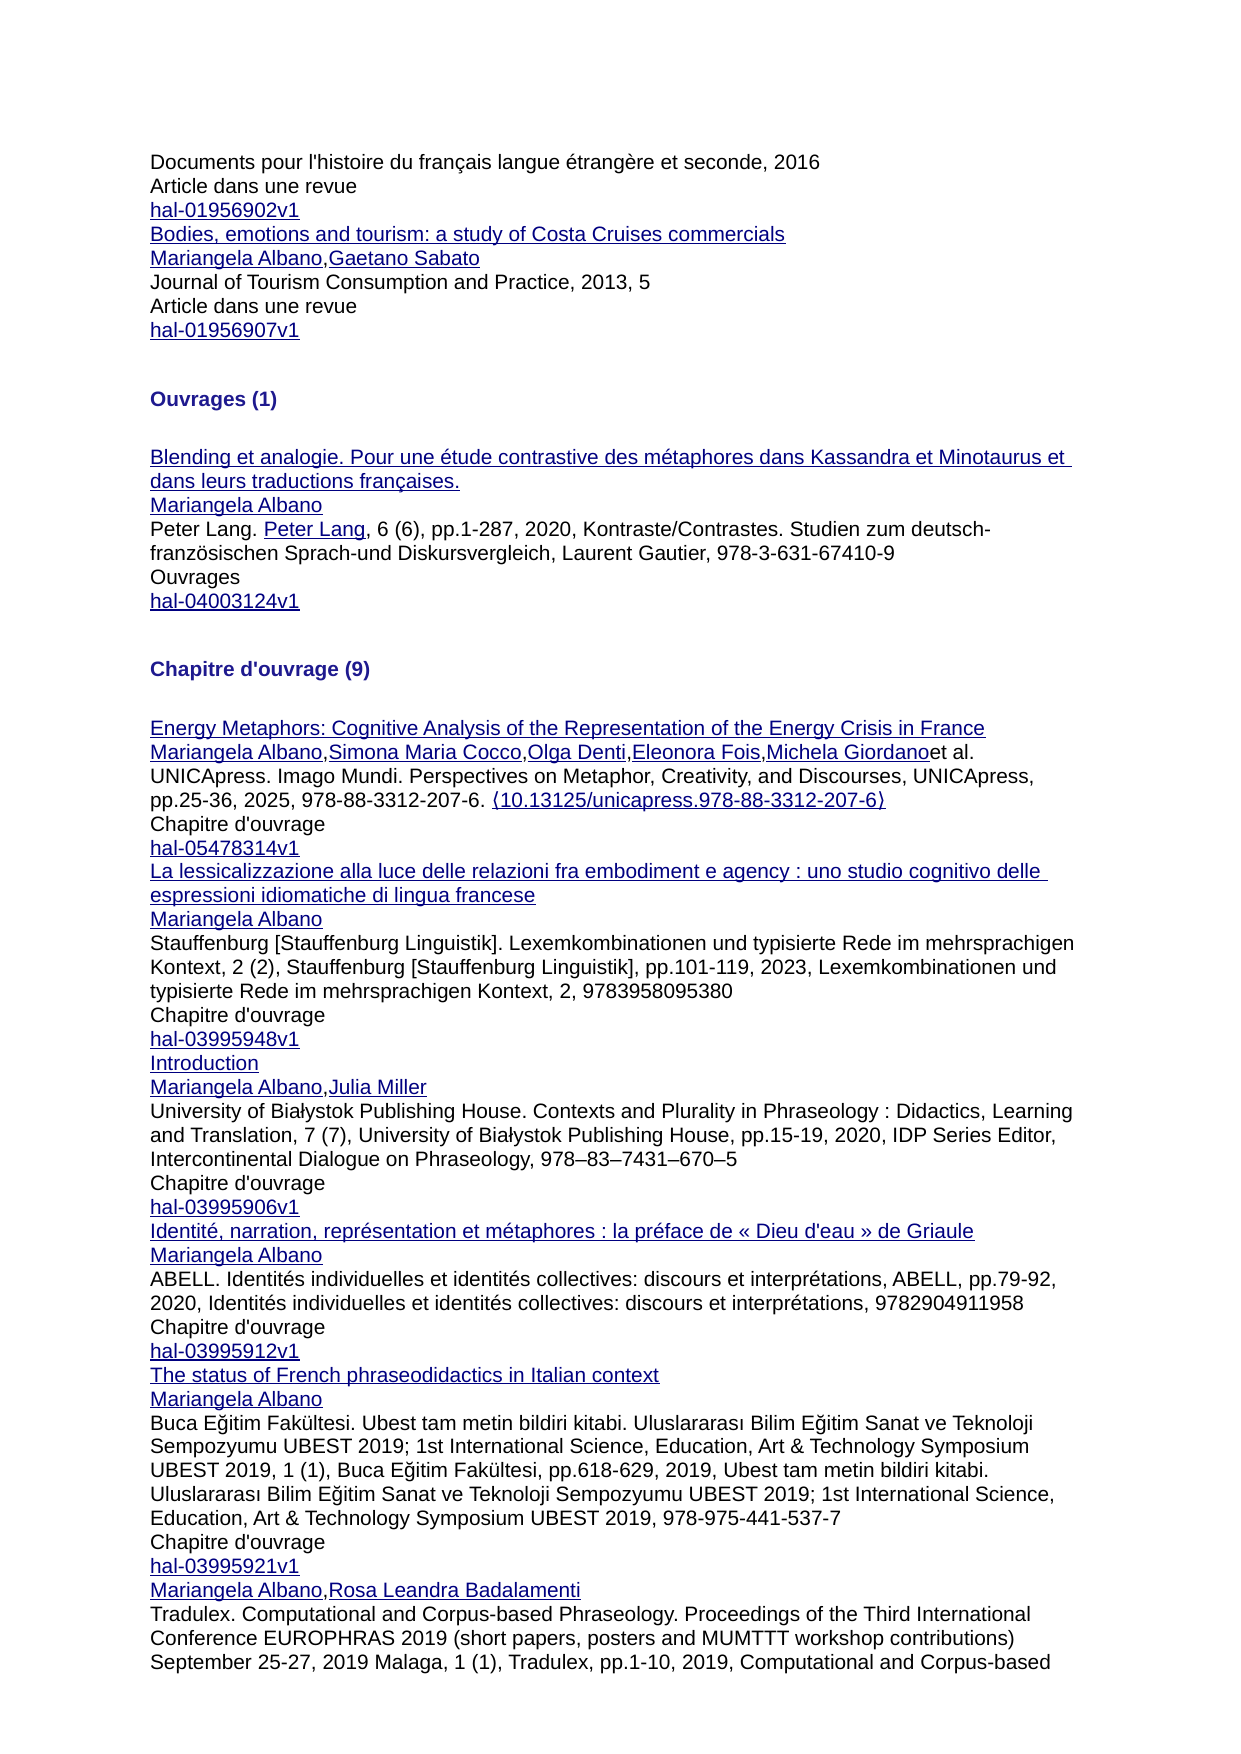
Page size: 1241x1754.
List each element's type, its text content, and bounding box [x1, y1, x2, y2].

table_cell Bodies, emotions and tourism: a study of Costa Cruises commercials Mariangela Albano,Gaetano Sabato Journal of Tourism Consumption and Practice, 2013, 5 Article dans une revue hal-01956907v1 [150, 222, 1090, 342]
table_header Energy Metaphors: Cognitive Analysis of the Representation of the Energy Crisis in France Mariangela Albano,Simona Maria Cocco,Olga Denti,Eleonora Fois,Michela Giordanoet al. UNICApress. Imago Mundi. Perspectives on Metaphor, Creativity, and Discourses, UNICApress, pp.25-36, 2025, 978-88-3312-207-6. ⟨10.13125/unicapress.978-88-3312-207-6⟩ Chapitre d'ouvrage hal-05478314v1 [150, 716, 1090, 859]
subtitle Chapitre d'ouvrage (9) [150, 657, 1090, 681]
table_cell Documents pour l'histoire du français langue étrangère et seconde, 2016 Article dans une revue hal-01956902v1 [150, 150, 1090, 222]
table_cell The status of French phraseodidactics in Italian context Mariangela Albano Buca Eğitim Fakültesi. Ubest tam metin bildiri kitabi. Uluslararası Bilim Eğitim Sanat ve Teknoloji Sempozyumu UBEST 2019; 1st International Science, Education, Art & Technology Symposium UBEST 2019, 1 (1), Buca Eğitim Fakültesi, pp.618-629, 2019, Ubest tam metin bildiri kitabi. Uluslararası Bilim Eğitim Sanat ve Teknoloji Sempozyumu UBEST 2019; 1st International Science, Education, Art & Technology Symposium UBEST 2019, 978-975-441-537-7 Chapitre d'ouvrage hal-03995921v1 [150, 1363, 1090, 1578]
table_cell Introduction Mariangela Albano,Julia Miller University of Białystok Publishing House. Contexts and Plurality in Phraseology : Didactics, Learning and Translation, 7 (7), University of Białystok Publishing House, pp.15-19, 2020, IDP Series Editor, Intercontinental Dialogue on Phraseology, 978–83–7431–670–5 Chapitre d'ouvrage hal-03995906v1 [150, 1051, 1090, 1219]
table_header Blending et analogie. Pour une étude contrastive des métaphores dans Kassandra et Minotaurus et dans leurs traductions françaises. Mariangela Albano Peter Lang. Peter Lang, 6 (6), pp.1-287, 2020, Kontraste/Contrastes. Studien zum deutsch-französischen Sprach-und Diskursvergleich, Laurent Gautier, 978-3-631-67410-9 Ouvrages hal-04003124v1 [150, 445, 1090, 612]
table_cell La lessicalizzazione alla luce delle relazioni fra embodiment e agency : uno studio cognitivo delle espressioni idiomatiche di lingua francese Mariangela Albano Stauffenburg [Stauffenburg Linguistik]. Lexemkombinationen und typisierte Rede im mehrsprachigen Kontext, 2 (2), Stauffenburg [Stauffenburg Linguistik], pp.101-119, 2023, Lexemkombinationen und typisierte Rede im mehrsprachigen Kontext, 2, 9783958095380 Chapitre d'ouvrage hal-03995948v1 [150, 859, 1090, 1051]
table_cell Identité, narration, représentation et métaphores : la préface de « Dieu d'eau » de Griaule Mariangela Albano ABELL. Identités individuelles et identités collectives: discours et interprétations, ABELL, pp.79-92, 2020, Identités individuelles et identités collectives: discours et interprétations, 9782904911958 Chapitre d'ouvrage hal-03995912v1 [150, 1219, 1090, 1362]
table_cell Phraseology in Learner Language: The Case of French Idioms and Collocations Translated by Italian speaking Adult Learners Mariangela Albano,Rosa Leandra Badalamenti Tradulex. Computational and Corpus-based Phraseology. Proceedings of the Third International Conference EUROPHRAS 2019 (short papers, posters and MUMTTT workshop contributions) September 25-27, 2019 Malaga, 1 (1), Tradulex, pp.1-10, 2019, Computational and Corpus-based Phraseology. Proceedings of the Third International Conference EUROPHRAS 2019 (short papers, posters and MUMTTT workshop contributions) September 25-27, 2019 Malaga, 978-2-9701095-6-3 Chapitre d'ouvrage hal-03995931v1 [150, 1578, 1090, 1674]
subtitle Ouvrages (1) [150, 386, 1090, 410]
